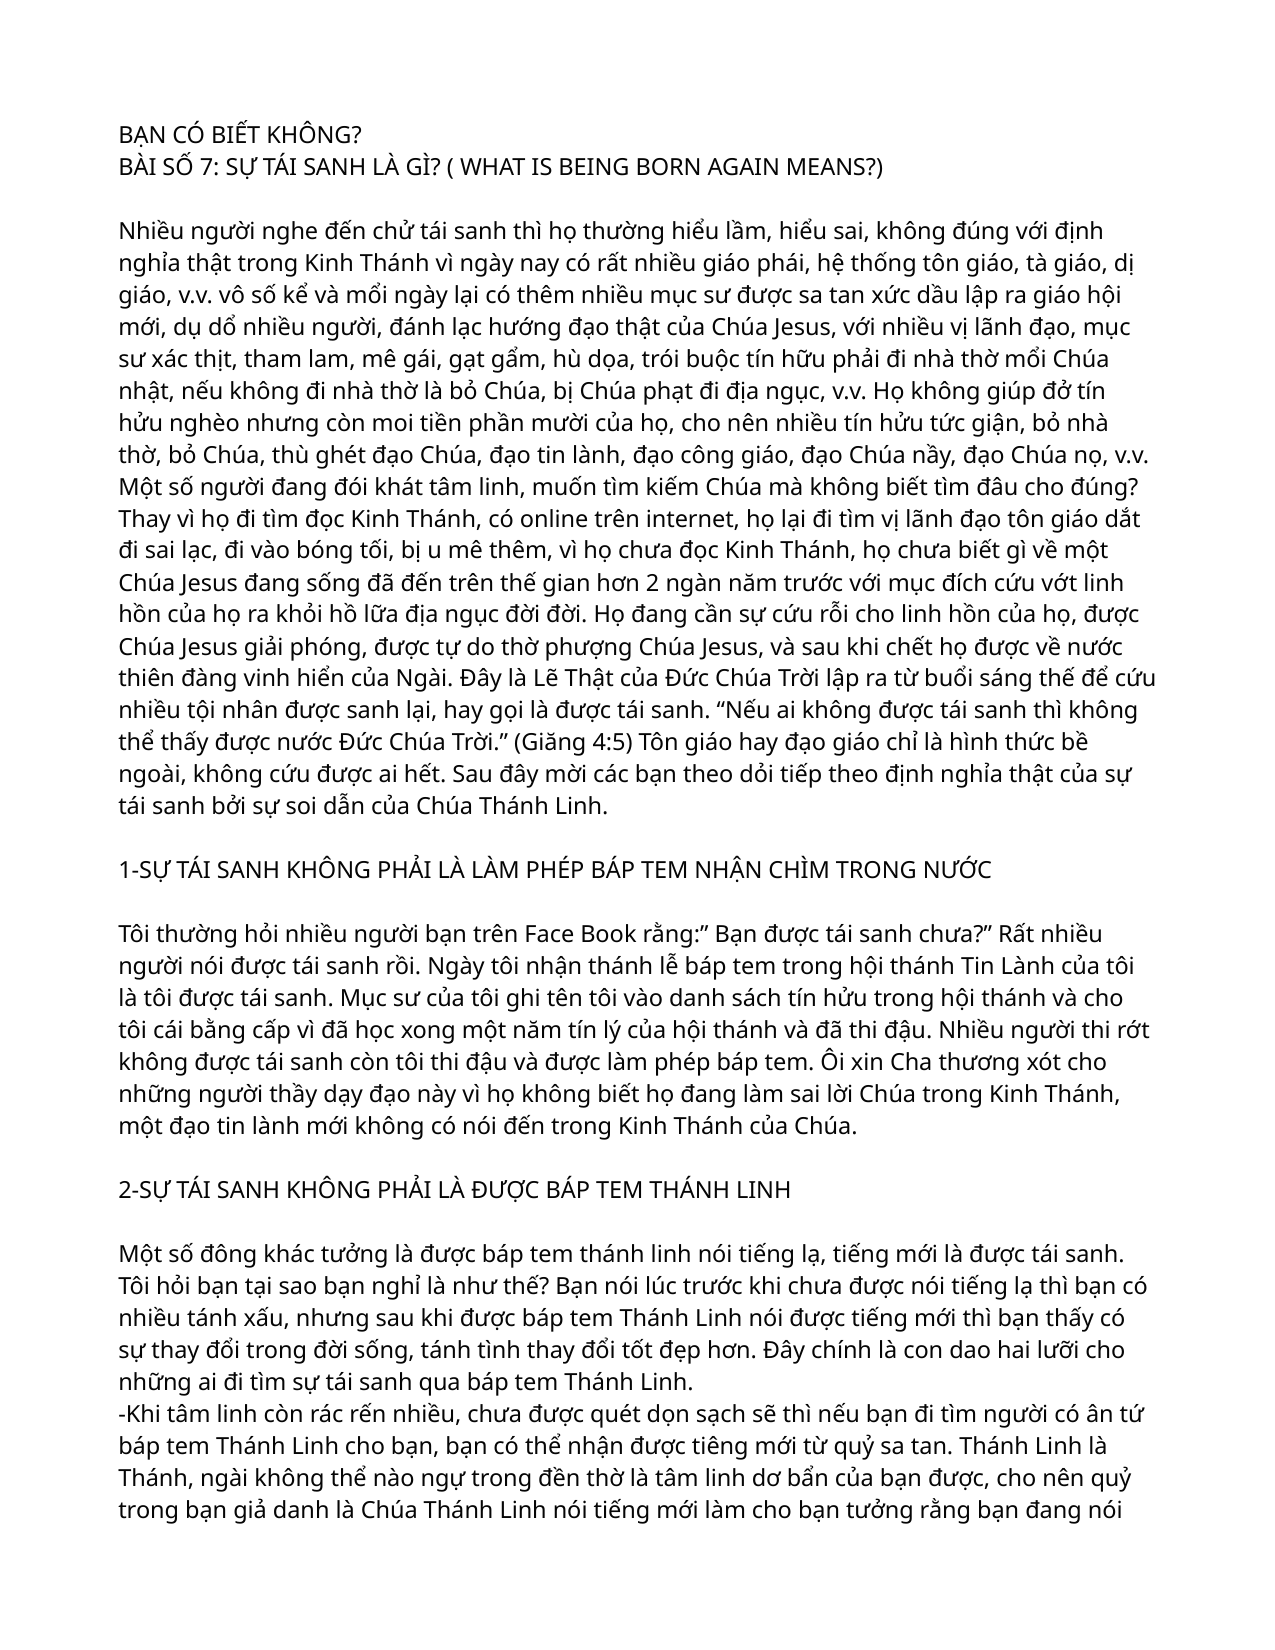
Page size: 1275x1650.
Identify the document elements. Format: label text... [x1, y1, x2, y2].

text Một số đông khác tưởng là được báp tem thánh linh nói tiếng lạ, tiếng mới là được tái sanh. Tôi hỏi bạn tại sao bạn nghỉ là như thế? Bạn nói lúc trước khi chưa được nói tiếng lạ thì bạn có nhiều tánh xấu, nhưng sau khi được báp tem Thánh Linh nói được tiếng mới thì bạn thấy có sự thay đổi trong đời sống, tánh tình thay đổi tốt đẹp hơn. Đây chính là con dao hai lưỡi cho những ai đi tìm sự tái sanh qua báp tem Thánh Linh. [118, 1237, 1157, 1397]
text 2-SỰ TÁI SANH KHÔNG PHẢI LÀ ĐƯỢC BÁP TEM THÁNH LINH [118, 1173, 1157, 1205]
text Tôi thường hỏi nhiều người bạn trên Face Book rằng:” Bạn được tái sanh chưa?” Rất nhiều người nói được tái sanh rồi. Ngày tôi nhận thánh lễ báp tem trong hội thánh Tin Lành của tôi là tôi được tái sanh. Mục sư của tôi ghi tên tôi vào danh sách tín hửu trong hội thánh và cho tôi cái bằng cấp vì đã học xong một năm tín lý của hội thánh và đã thi đậu. Nhiều người thi rớt không được tái sanh còn tôi thi đậu và được làm phép báp tem. Ôi xin Cha thương xót cho những người thầy dạy đạo này vì họ không biết họ đang làm sai lời Chúa trong Kinh Thánh, một đạo tin lành mới không có nói đến trong Kinh Thánh của Chúa. [118, 918, 1157, 1141]
text 1-SỰ TÁI SANH KHÔNG PHẢI LÀ LÀM PHÉP BÁP TEM NHẬN CHÌM TRONG NƯỚC [118, 854, 1157, 886]
text BÀI SỐ 7: SỰ TÁI SANH LÀ GÌ? ( WHAT IS BEING BORN AGAIN MEANS?) [118, 150, 1157, 182]
text -Khi tâm linh còn rác rến nhiều, chưa được quét dọn sạch sẽ thì nếu bạn đi tìm người có ân tứ báp tem Thánh Linh cho bạn, bạn có thể nhận được tiêng mới từ quỷ sa tan. Thánh Linh là Thánh, ngài không thể nào ngự trong đền thờ là tâm linh dơ bẩn của bạn được, cho nên quỷ trong bạn giả danh là Chúa Thánh Linh nói tiếng mới làm cho bạn tưởng rằng bạn đang nói [118, 1397, 1157, 1525]
text BẠN CÓ BIẾT KHÔNG? [118, 118, 1157, 150]
text Nhiều người nghe đến chử tái sanh thì họ thường hiểu lầm, hiểu sai, không đúng với định nghỉa thật trong Kinh Thánh vì ngày nay có rất nhiều giáo phái, hệ thống tôn giáo, tà giáo, dị giáo, v.v. vô số kể và mổi ngày lại có thêm nhiều mục sư được sa tan xức dầu lập ra giáo hội mới, dụ dổ nhiều người, đánh lạc hướng đạo thật của Chúa Jesus, với nhiều vị lãnh đạo, mục sư xác thịt, tham lam, mê gái, gạt gẩm, hù dọa, trói buộc tín hữu phải đi nhà thờ mổi Chúa nhật, nếu không đi nhà thờ là bỏ Chúa, bị Chúa phạt đi địa ngục, v.v. Họ không giúp đở tín hửu nghèo nhưng còn moi tiền phần mười của họ, cho nên nhiều tín hửu tức giận, bỏ nhà thờ, bỏ Chúa, thù ghét đạo Chúa, đạo tin lành, đạo công giáo, đạo Chúa nầy, đạo Chúa nọ, v.v. Một số người đang đói khát tâm linh, muốn tìm kiếm Chúa mà không biết tìm đâu cho đúng? Thay vì họ đi tìm đọc Kinh Thánh, có online trên internet, họ lại đi tìm vị lãnh đạo tôn giáo dắt đi sai lạc, đi vào bóng tối, bị u mê thêm, vì họ chưa đọc Kinh Thánh, họ chưa biết gì về một Chúa Jesus đang sống đã đến trên thế gian hơn 2 ngàn năm trước với mục đích cứu vớt linh hồn của họ ra khỏi hồ lữa địa ngục đời đời. Họ đang cần sự cứu rỗi cho linh hồn của họ, được Chúa Jesus giải phóng, được tự do thờ phượng Chúa Jesus, và sau khi chết họ được về nước thiên đàng vinh hiển của Ngài. Đây là Lẽ Thật của Đức Chúa Trời lập ra từ buổi sáng thế để cứu nhiều tội nhân được sanh lại, hay gọi là được tái sanh. “Nếu ai không được tái sanh thì không thể thấy được nước Đức Chúa Trời.” (Giăng 4:5) Tôn giáo hay đạo giáo chỉ là hình thức bề ngoài, không cứu được ai hết. Sau đây mời các bạn theo dỏi tiếp theo định nghỉa thật của sự tái sanh bởi sự soi dẫn của Chúa Thánh Linh. [118, 214, 1157, 822]
